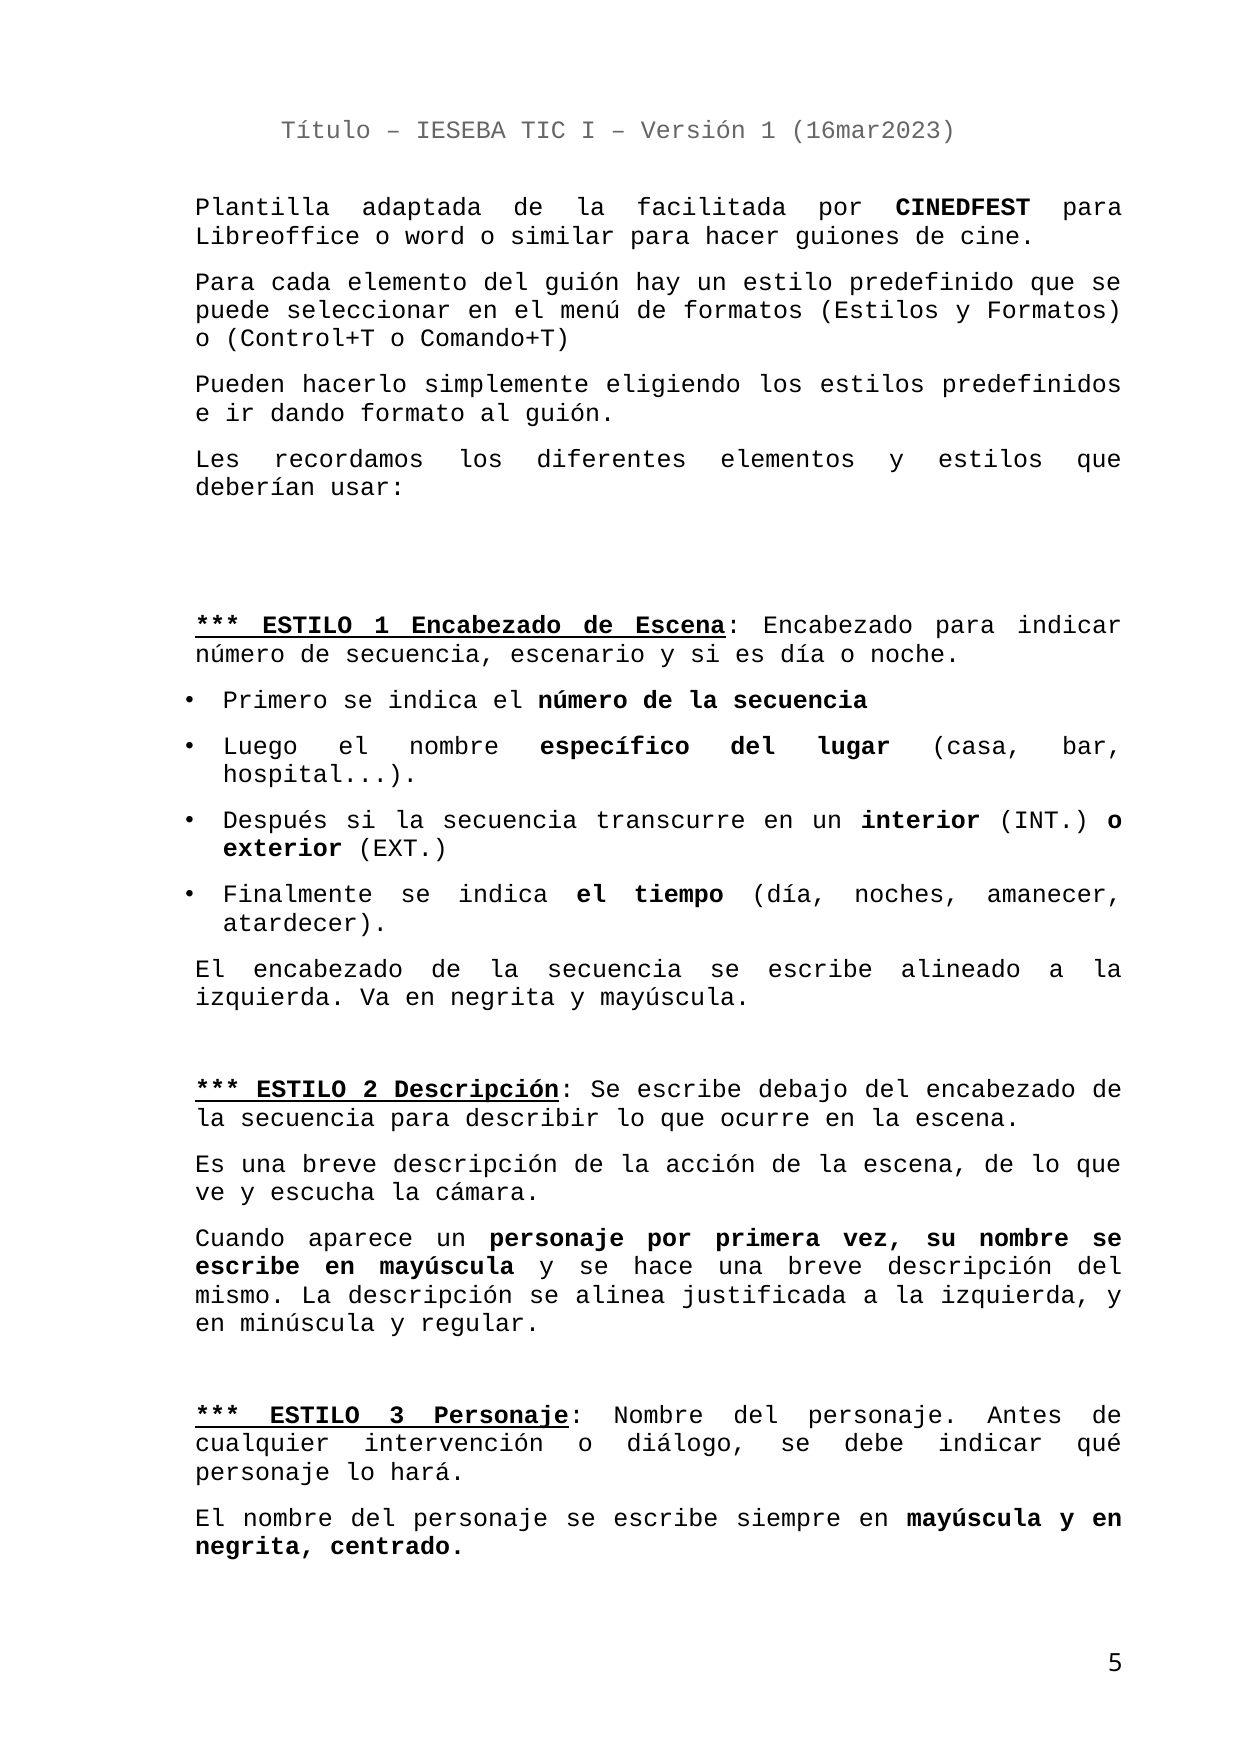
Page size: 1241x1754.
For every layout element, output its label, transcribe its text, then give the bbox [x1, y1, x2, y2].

text Pueden hacerlo simplemente eligiendo los estilos predefinidos e ir dando formato al guión. [195, 372, 1122, 429]
text Plantilla adaptada de la facilitada por CINEDFEST para Libreoffice o word o similar para hacer guiones de cine. [195, 195, 1122, 252]
list Primero se indica el número de la secuencia [185, 687, 1122, 716]
list Finalmente se indica el tiempo (día, noches, amanecer, atardecer). [185, 882, 1122, 939]
text Es una breve descripción de la acción de la escena, de lo que ve y escucha la cámara. [195, 1151, 1122, 1208]
text *** ESTILO 3 Personaje: Nombre del personaje. Antes de cualquier intervención o diálogo, se debe indicar qué personaje lo hará. [195, 1403, 1122, 1488]
text Cuando aparece un personaje por primera vez, su nombre se escribe en mayúscula y se hace una breve descripción del mismo. La descripción se alinea justificada a la izquierda, y en minúscula y regular. [195, 1226, 1122, 1339]
text *** ESTILO 1 Encabezado de Escena: Encabezado para indicar número de secuencia, escenario y si es día o noche. [195, 613, 1122, 669]
text Les recordamos los diferentes elementos y estilos que deberían usar: [195, 446, 1122, 503]
text Para cada elemento del guión hay un estilo predefinido que se puede seleccionar en el menú de formatos (Estilos y Formatos) o (Control+T o Comando+T) [195, 269, 1122, 354]
list Después si la secuencia transcurre en un interior (INT.) o exterior (EXT.) [185, 808, 1122, 864]
list Luego el nombre específico del lugar (casa, bar, hospital...). [185, 733, 1122, 790]
text *** ESTILO 2 Descripción: Se escribe debajo del encabezado de la secuencia para describir lo que ocurre en la escena. [195, 1077, 1122, 1133]
text El encabezado de la secuencia se escribe alineado a la izquierda. Va en negrita y mayúscula. [195, 956, 1122, 1013]
text El nombre del personaje se escribe siempre en mayúscula y en negrita, centrado. [195, 1505, 1122, 1562]
